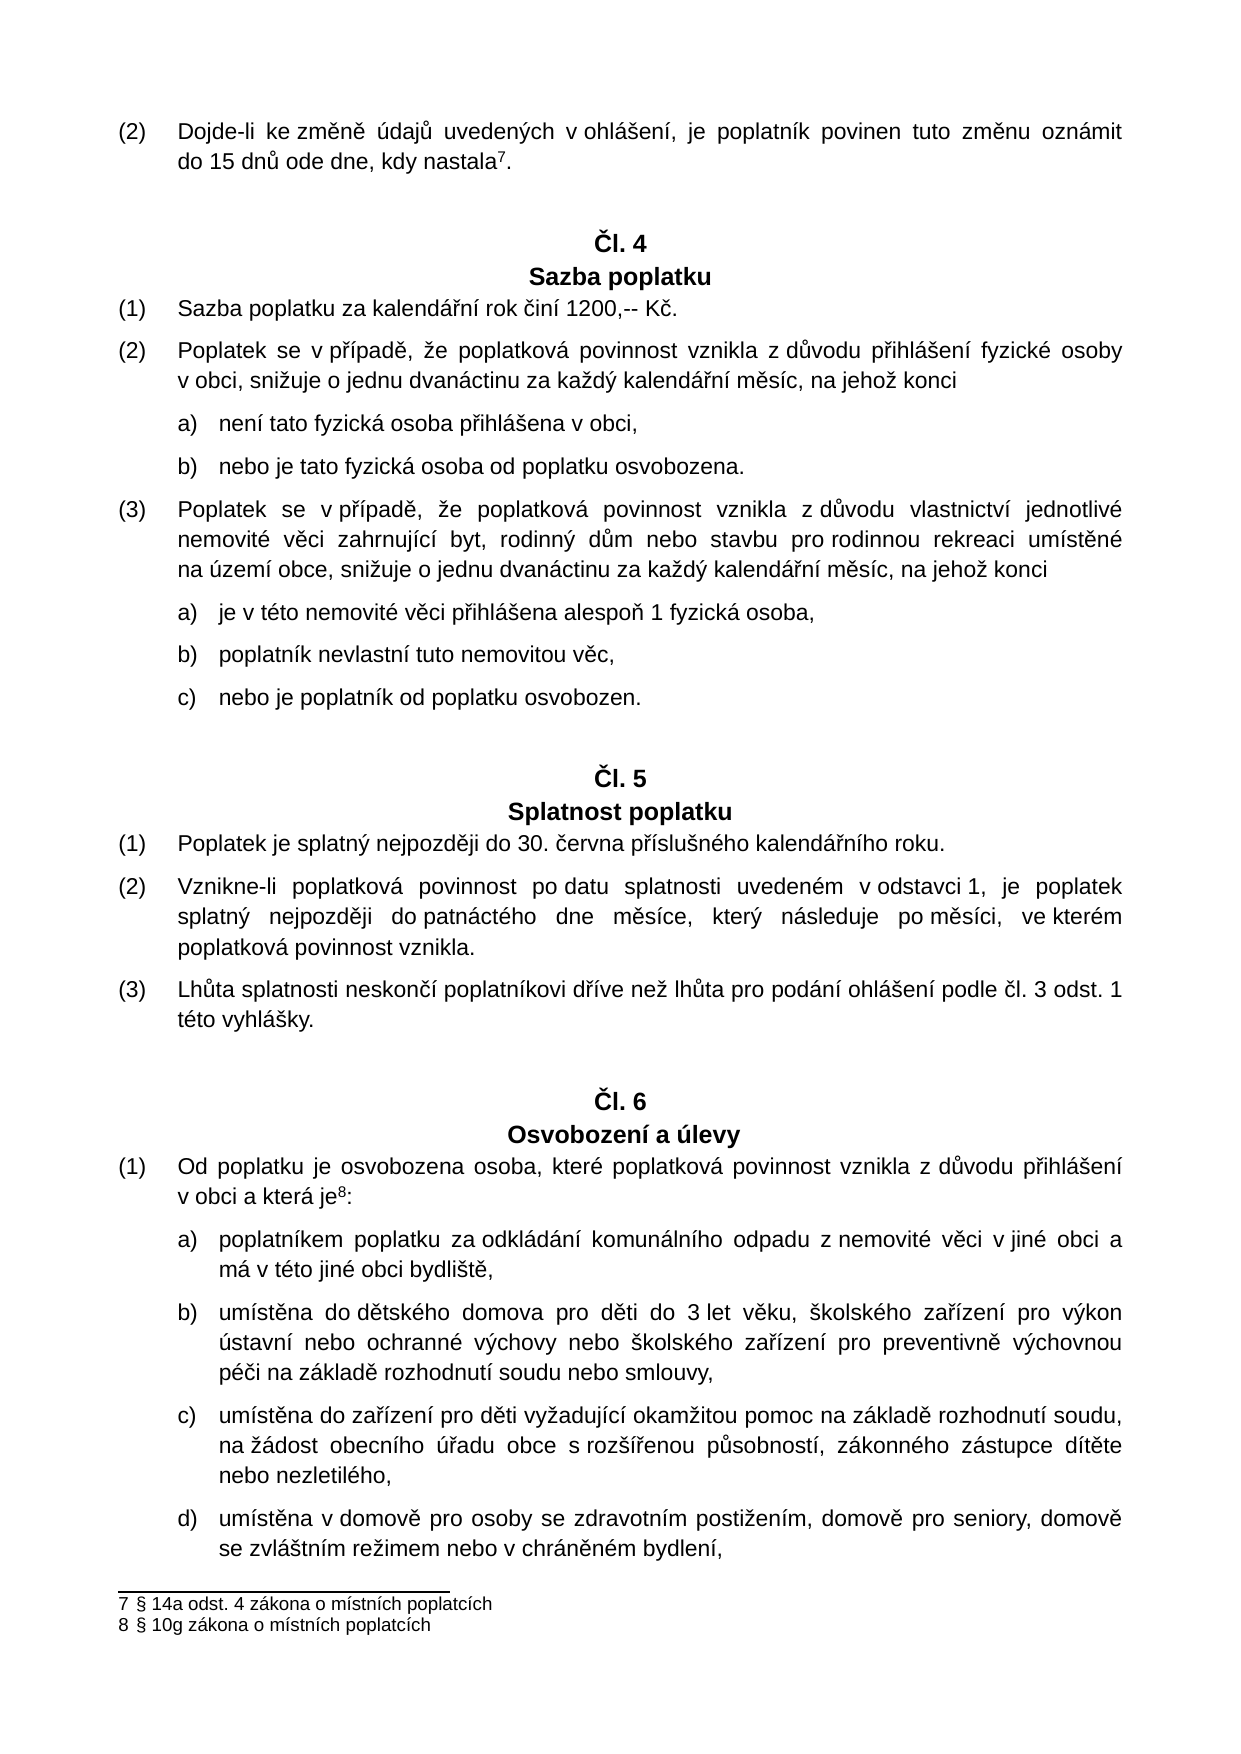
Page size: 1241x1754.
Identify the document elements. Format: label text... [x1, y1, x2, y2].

list Lhůta splatnosti neskončí poplatníkovi dříve než lhůta pro podání ohlášení podle čl. 3 odst. 1 této vyhlášky. [118, 976, 1122, 1033]
list nebo je poplatník od poplatku osvobozen. [177, 684, 1122, 711]
subtitle Čl. 5 Splatnost poplatku [118, 764, 1122, 826]
subtitle Čl. 4 Sazba poplatku [118, 228, 1122, 290]
list Sazba poplatku za kalendářní rok činí 1200,-- Kč. [118, 294, 1122, 321]
list Vznikne-li poplatková povinnost po datu splatnosti uvedeném v odstavci 1, je poplatek splatný nejpozději do patnáctého dne měsíce, který následuje po měsíci, ve kterém poplatková povinnost vznikla. [118, 873, 1122, 960]
list § 10g zákona o místních poplatcích [118, 1614, 1122, 1635]
list Poplatek je splatný nejpozději do 30. června příslušného kalendářního roku. [118, 830, 1122, 857]
list Poplatek se v případě, že poplatková povinnost vznikla z důvodu vlastnictví jednotlivé nemovité věci zahrnující byt, rodinný dům nebo stavbu pro rodinnou rekreaci umístěné na území obce, snižuje o jednu dvanáctinu za každý kalendářní měsíc, na jehož konci [118, 496, 1122, 582]
list Poplatek se v případě, že poplatková povinnost vznikla z důvodu přihlášení fyzické osoby v obci, snižuje o jednu dvanáctinu za každý kalendářní měsíc, na jehož konci [118, 337, 1122, 394]
list nebo je tato fyzická osoba od poplatku osvobozena. [177, 453, 1122, 479]
list umístěna do dětského domova pro děti do 3 let věku, školského zařízení pro výkon ústavní nebo ochranné výchovy nebo školského zařízení pro preventivně výchovnou péči na základě rozhodnutí soudu nebo smlouvy, [177, 1298, 1122, 1385]
list poplatníkem poplatku za odkládání komunálního odpadu z nemovité věci v jiné obci a má v této jiné obci bydliště, [177, 1226, 1122, 1282]
list Dojde-li ke změně údajů uvedených v ohlášení, je poplatník povinen tuto změnu oznámit do 15 dnů ode dne, kdy nastala. [118, 118, 1122, 175]
list je v této nemovité věci přihlášena alespoň 1 fyzická osoba, [177, 599, 1122, 625]
list umístěna v domově pro osoby se zdravotním postižením, domově pro seniory, domově se zvláštním režimem nebo v chráněném bydlení, [177, 1505, 1122, 1561]
list není tato fyzická osoba přihlášena v obci, [177, 410, 1122, 437]
list § 14a odst. 4 zákona o místních poplatcích [118, 1592, 1122, 1614]
subtitle Čl. 6 Osvobození a úlevy [118, 1087, 1122, 1148]
list Od poplatku je osvobozena osoba, které poplatková povinnost vznikla z důvodu přihlášení v obci a která je: [118, 1153, 1122, 1209]
list poplatník nevlastní tuto nemovitou věc, [177, 641, 1122, 668]
list umístěna do zařízení pro děti vyžadující okamžitou pomoc na základě rozhodnutí soudu, na žádost obecního úřadu obce s rozšířenou působností, zákonného zástupce dítěte nebo nezletilého, [177, 1402, 1122, 1488]
